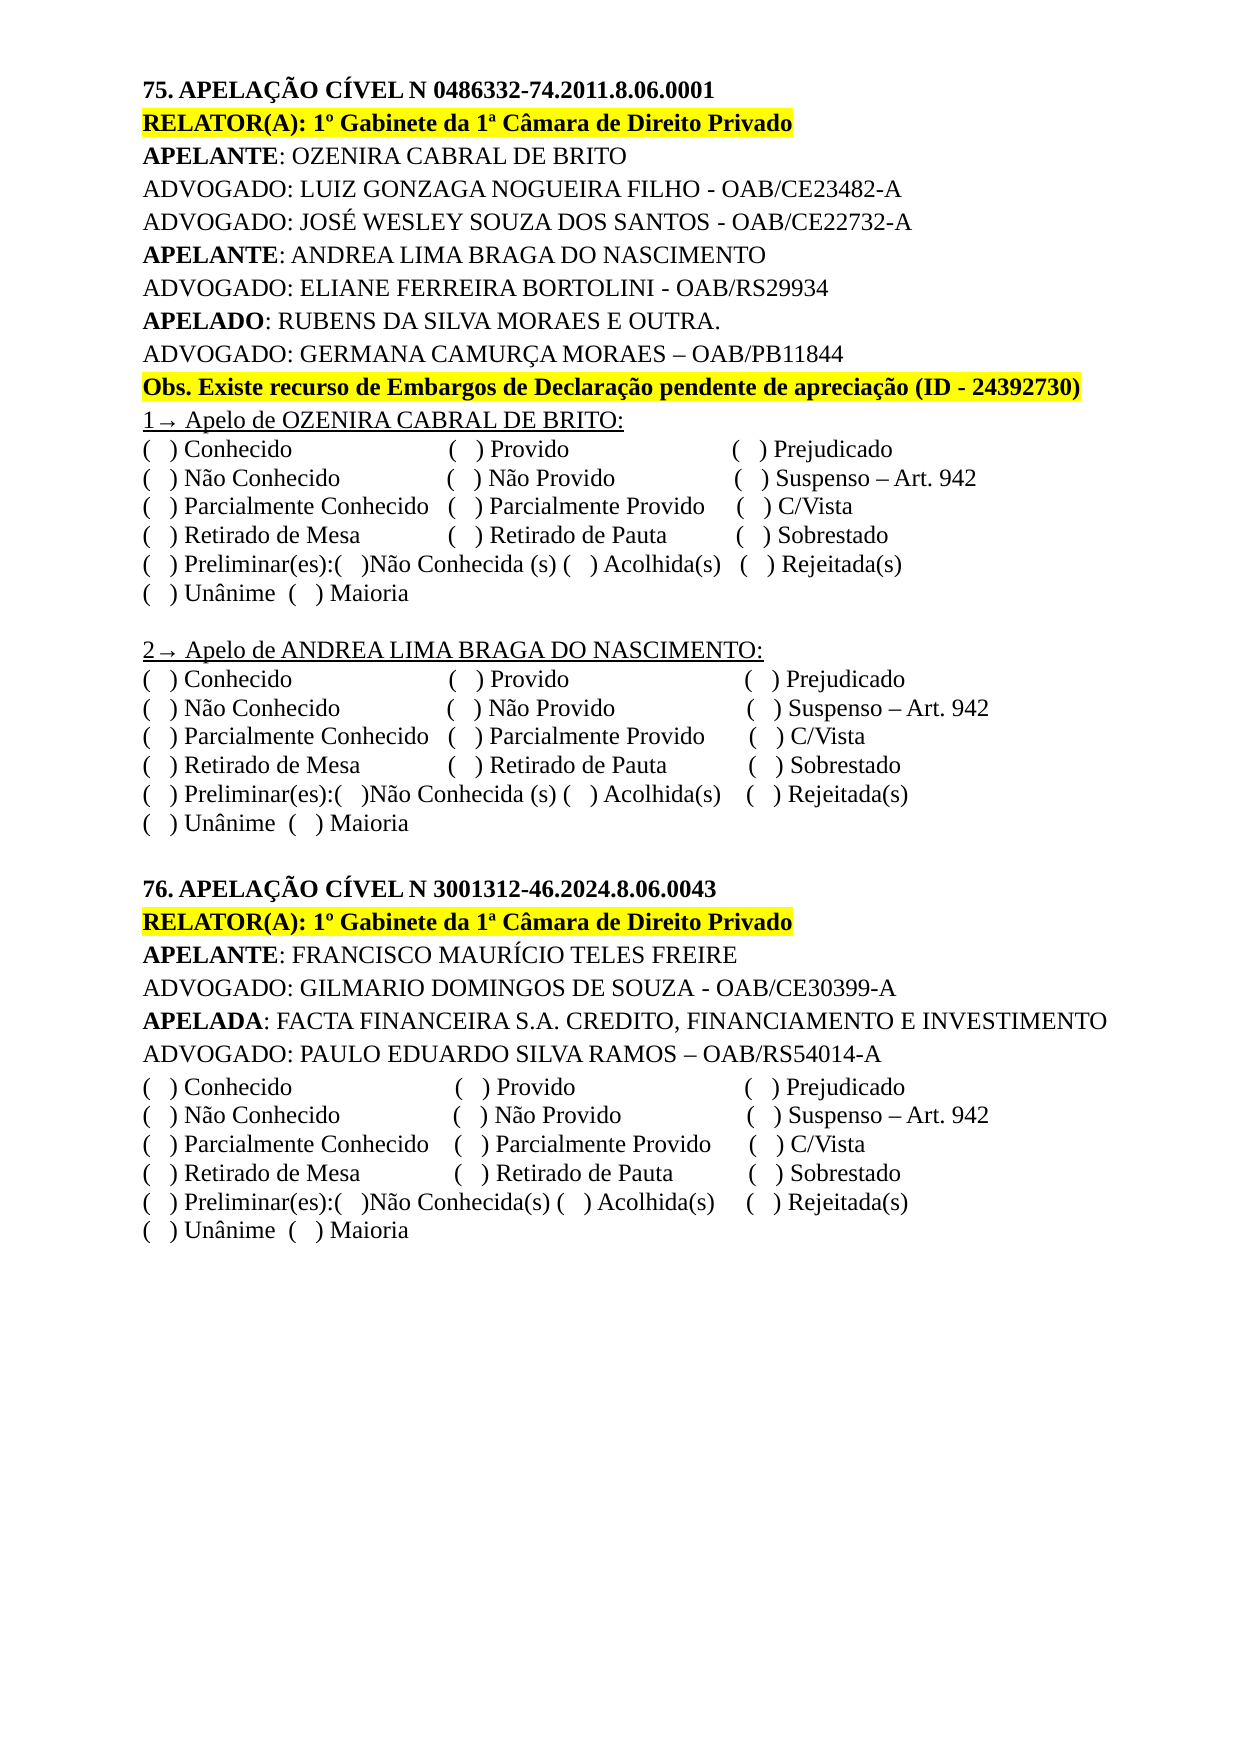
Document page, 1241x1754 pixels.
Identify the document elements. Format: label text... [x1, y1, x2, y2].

text ( ) Conhecido ( ) Provido ( ) Prejudicado [142, 664, 1141, 693]
text ( ) Não Conhecido ( ) Não Provido ( ) Suspenso – Art. 942 [142, 693, 1158, 721]
text ( ) Preliminar(es):( )Não Conhecida (s) ( ) Acolhida(s) ( ) Rejeitada(s) [142, 549, 1158, 578]
text ( ) Unânime ( ) Maioria 76. APELAÇÃO CÍVEL N 3001312-46.2024.8.06.0043 RELATOR(A): 1º Gabinete da 1ª Câmara de Direito Privado APELANTE: FRANCISCO MAURÍCIO TELES FREIRE ADVOGADO: GILMARIO DOMINGOS DE SOUZA - OAB/CE30399-A APELADA: FACTA FINANCEIRA S.A. CREDITO, FINANCIAMENTO E INVESTIMENTO ADVOGADO: PAULO EDUARDO SILVA RAMOS – OAB/RS54014-A [142, 808, 1141, 1068]
text ( ) Retirado de Mesa ( ) Retirado de Pauta ( ) Sobrestado [142, 750, 1158, 779]
text ( ) Preliminar(es):( )Não Conhecida (s) ( ) Acolhida(s) ( ) Rejeitada(s) [142, 779, 1158, 808]
text ( ) Conhecido ( ) Provido ( ) Prejudicado [142, 1072, 1141, 1101]
text ( ) Retirado de Mesa ( ) Retirado de Pauta ( ) Sobrestado [142, 520, 1158, 549]
text ( ) Unânime ( ) Maioria [142, 578, 1158, 606]
text 2→ Apelo de ANDREA LIMA BRAGA DO NASCIMENTO: [142, 635, 1141, 664]
text ( ) Parcialmente Conhecido ( ) Parcialmente Provido ( ) C/Vista [142, 1129, 1158, 1158]
text ( ) Unânime ( ) Maioria [142, 1216, 1141, 1310]
text Obs. Existe recurso de Embargos de Declaração pendente de apreciação (ID - 24392730) [142, 372, 1141, 401]
text ( ) Retirado de Mesa ( ) Retirado de Pauta ( ) Sobrestado [142, 1158, 1158, 1187]
text ( ) Parcialmente Conhecido ( ) Parcialmente Provido ( ) C/Vista [142, 491, 1158, 520]
text ( ) Preliminar(es):( )Não Conhecida(s) ( ) Acolhida(s) ( ) Rejeitada(s) [142, 1187, 1158, 1216]
text ( ) Parcialmente Conhecido ( ) Parcialmente Provido ( ) C/Vista [142, 721, 1158, 750]
text ( ) Conhecido ( ) Provido ( ) Prejudicado [142, 434, 1141, 463]
text ( ) Não Conhecido ( ) Não Provido ( ) Suspenso – Art. 942 [142, 463, 1158, 491]
text 75. APELAÇÃO CÍVEL N 0486332-74.2011.8.06.0001 RELATOR(A): 1º Gabinete da 1ª Câmara de Direito Privado APELANTE: OZENIRA CABRAL DE BRITO ADVOGADO: LUIZ GONZAGA NOGUEIRA FILHO - OAB/CE23482-A ADVOGADO: JOSÉ WESLEY SOUZA DOS SANTOS - OAB/CE22732-A APELANTE: ANDREA LIMA BRAGA DO NASCIMENTO ADVOGADO: ELIANE FERREIRA BORTOLINI - OAB/RS29934 APELADO: RUBENS DA SILVA MORAES E OUTRA. ADVOGADO: GERMANA CAMURÇA MORAES – OAB/PB11844 [142, 75, 1141, 368]
text ( ) Não Conhecido ( ) Não Provido ( ) Suspenso – Art. 942 [142, 1101, 1158, 1129]
text 1→ Apelo de OZENIRA CABRAL DE BRITO: [142, 405, 1141, 434]
